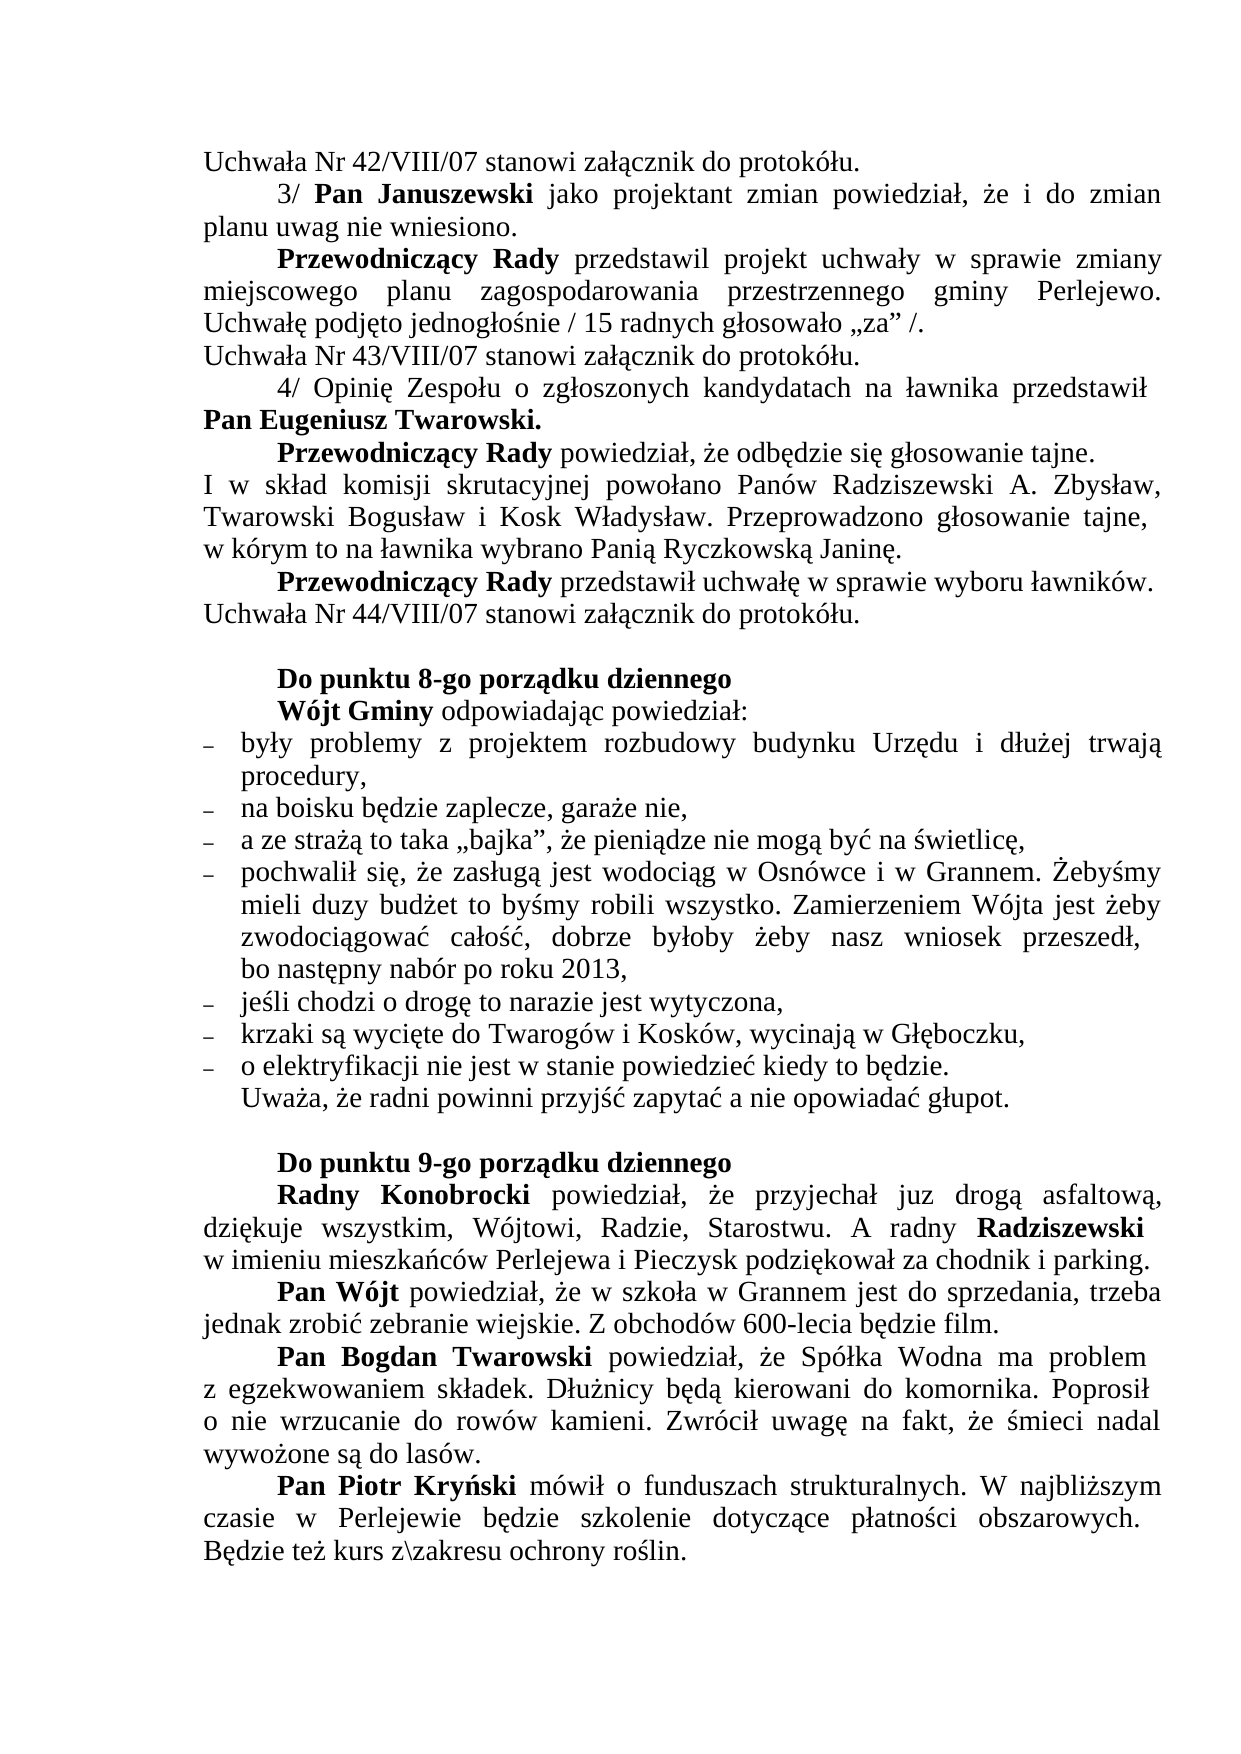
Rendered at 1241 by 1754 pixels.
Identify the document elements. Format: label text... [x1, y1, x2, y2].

text Przewodniczący Rady przedstawił uchwałę w sprawie wyboru ławników. [203, 565, 1163, 597]
text I w skład komisji skrutacyjnej powołano Panów Radziszewski A. Zbysław, Twarowski Bogusław i Kosk Władysław. Przeprowadzono głosowanie tajne, w kórym to na ławnika wybrano Panią Ryczkowską Janinę. [203, 468, 1163, 565]
text 4/ Opinię Zespołu o zgłoszonych kandydatach na ławnika przedstawił Pan Eugeniusz Twarowski. [203, 371, 1163, 436]
text Pan Bogdan Twarowski powiedział, że Spółka Wodna ma problem z egzekwowaniem składek. Dłużnicy będą kierowani do komornika. Poprosił o nie wrzucanie do rowów kamieni. Zwrócił uwagę na fakt, że śmieci nadal wywożone są do lasów. [203, 1340, 1163, 1469]
text Uchwała Nr 43/VIII/07 stanowi załącznik do protokółu. [203, 339, 1163, 371]
text Wójt Gminy odpowiadając powiedział: [203, 694, 1163, 727]
list o elektryfikacji nie jest w stanie powiedzieć kiedy to będzie. [203, 1049, 1163, 1082]
text Pan Piotr Kryński mówił o funduszach strukturalnych. W najbliższym czasie w Perlejewie będzie szkolenie dotyczące płatności obszarowych. Będzie też kurs z\zakresu ochrony roślin. [203, 1469, 1163, 1566]
list pochwalił się, że zasługą jest wodociąg w Osnówce i w Grannem. Żebyśmy mieli duzy budżet to byśmy robili wszystko. Zamierzeniem Wójta jest żeby zwodociągować całość, dobrze byłoby żeby nasz wniosek przeszedł, bo następny nabór po roku 2013, [203, 856, 1163, 985]
text Do punktu 9-go porządku dziennego [203, 1146, 1163, 1179]
list Uważa, że radni powinni przyjść zapytać a nie opowiadać głupot. [203, 1082, 1163, 1114]
list były problemy z projektem rozbudowy budynku Urzędu i dłużej trwają procedury, [203, 727, 1163, 791]
list a ze strażą to taka „bajka”, że pieniądze nie mogą być na świetlicę, [203, 823, 1163, 856]
list jeśli chodzi o drogę to narazie jest wytyczona, [203, 985, 1163, 1017]
text Pan Wójt powiedział, że w szkoła w Grannem jest do sprzedania, trzeba jednak zrobić zebranie wiejskie. Z obchodów 600-lecia będzie film. [203, 1276, 1163, 1340]
text Uchwała Nr 44/VIII/07 stanowi załącznik do protokółu. [203, 597, 1163, 630]
list krzaki są wycięte do Twarogów i Kosków, wycinają w Głęboczku, [203, 1017, 1163, 1049]
text Radny Konobrocki powiedział, że przyjechał juz drogą asfaltową, dziękuje wszystkim, Wójtowi, Radzie, Starostwu. A radny Radziszewski w imieniu mieszkańców Perlejewa i Pieczysk podziękował za chodnik i parking. [203, 1179, 1163, 1276]
text Przewodniczący Rady przedstawil projekt uchwały w sprawie zmiany miejscowego planu zagospodarowania przestrzennego gminy Perlejewo. Uchwałę podjęto jednogłośnie / 15 radnych głosowało „za” /. [203, 242, 1163, 339]
text Do punktu 8-go porządku dziennego [203, 662, 1163, 694]
text Uchwała Nr 42/VIII/07 stanowi załącznik do protokółu. [203, 145, 1163, 178]
text 3/ Pan Januszewski jako projektant zmian powiedział, że i do zmian planu uwag nie wniesiono. [203, 178, 1163, 242]
text Przewodniczący Rady powiedział, że odbędzie się głosowanie tajne. [203, 436, 1163, 468]
list na boisku będzie zaplecze, garaże nie, [203, 791, 1163, 823]
